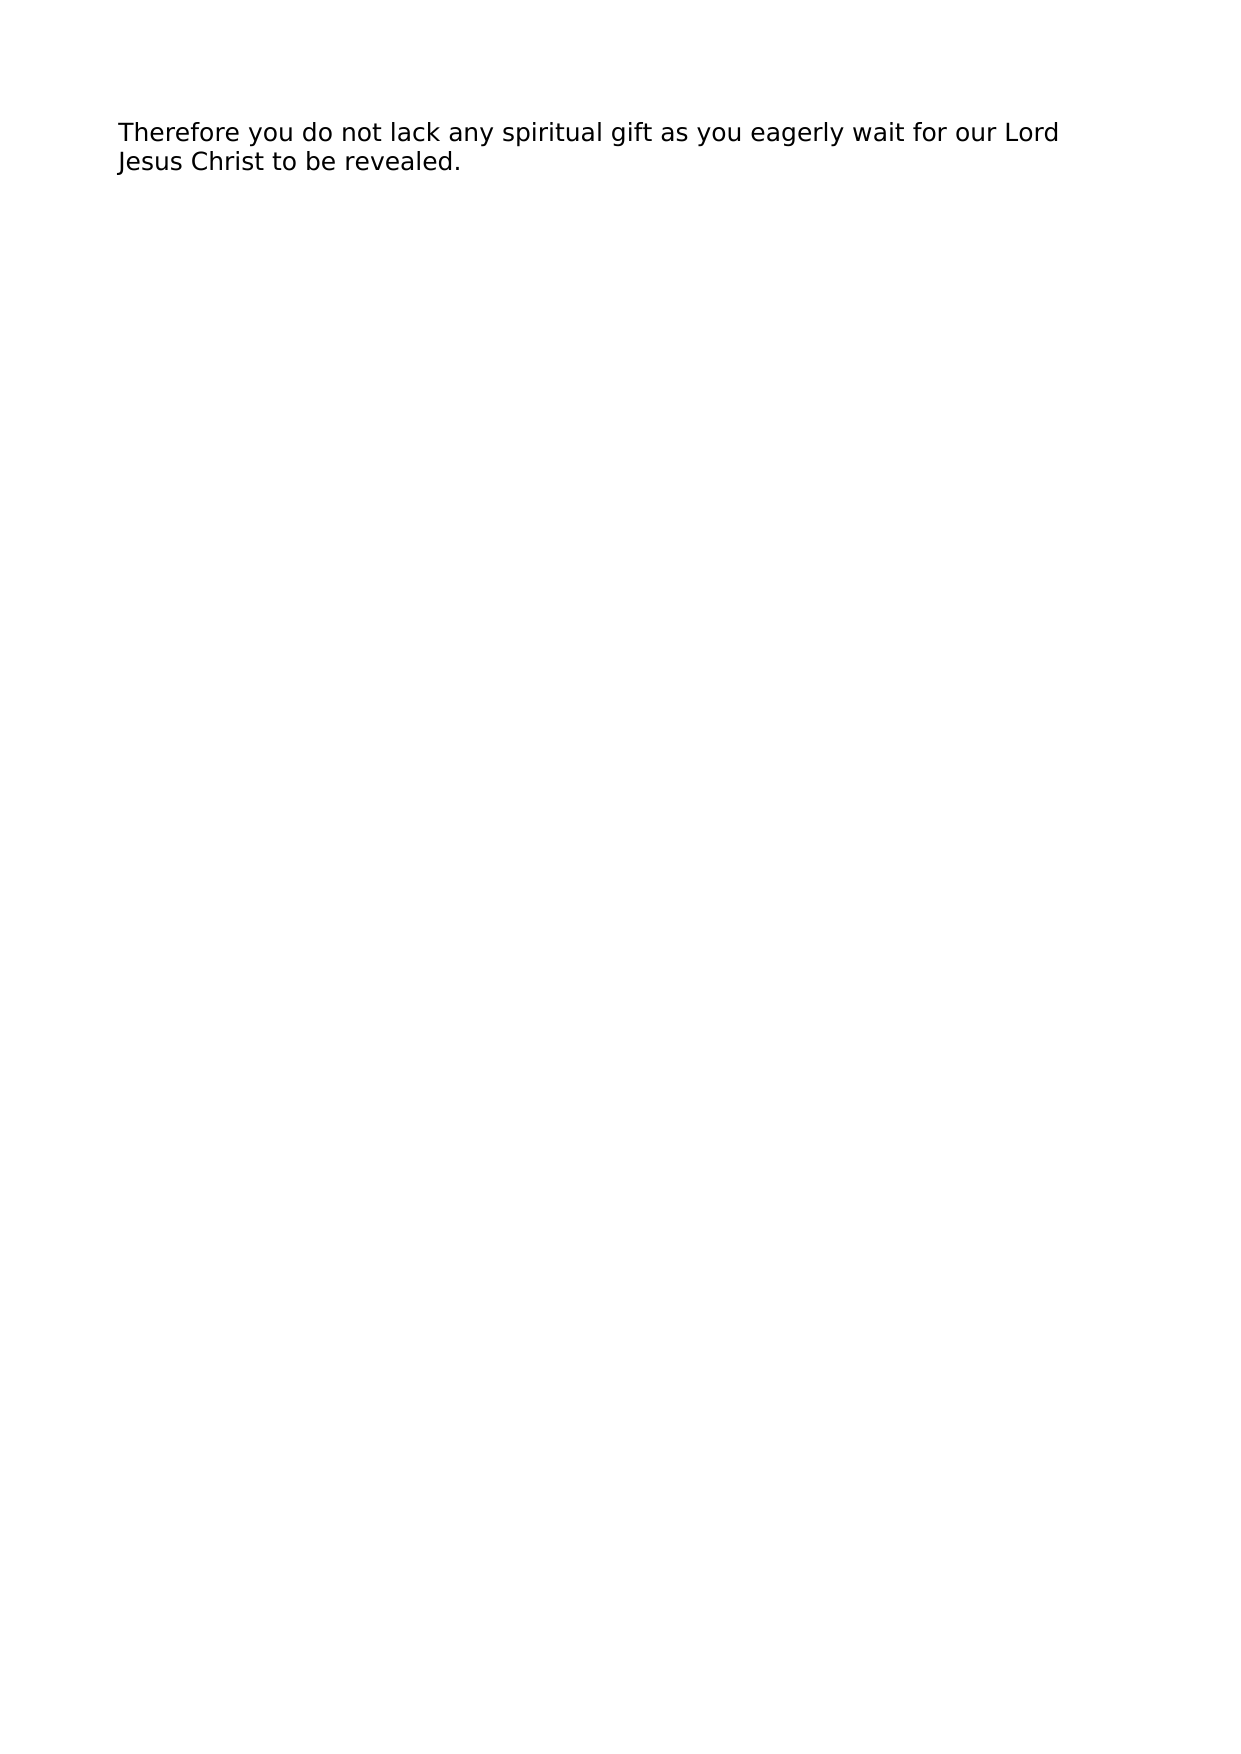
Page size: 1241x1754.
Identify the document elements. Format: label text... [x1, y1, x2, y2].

text Therefore you do not lack any spiritual gift as you eagerly wait for our Lord Jesus Christ to be revealed. [118, 118, 1122, 176]
